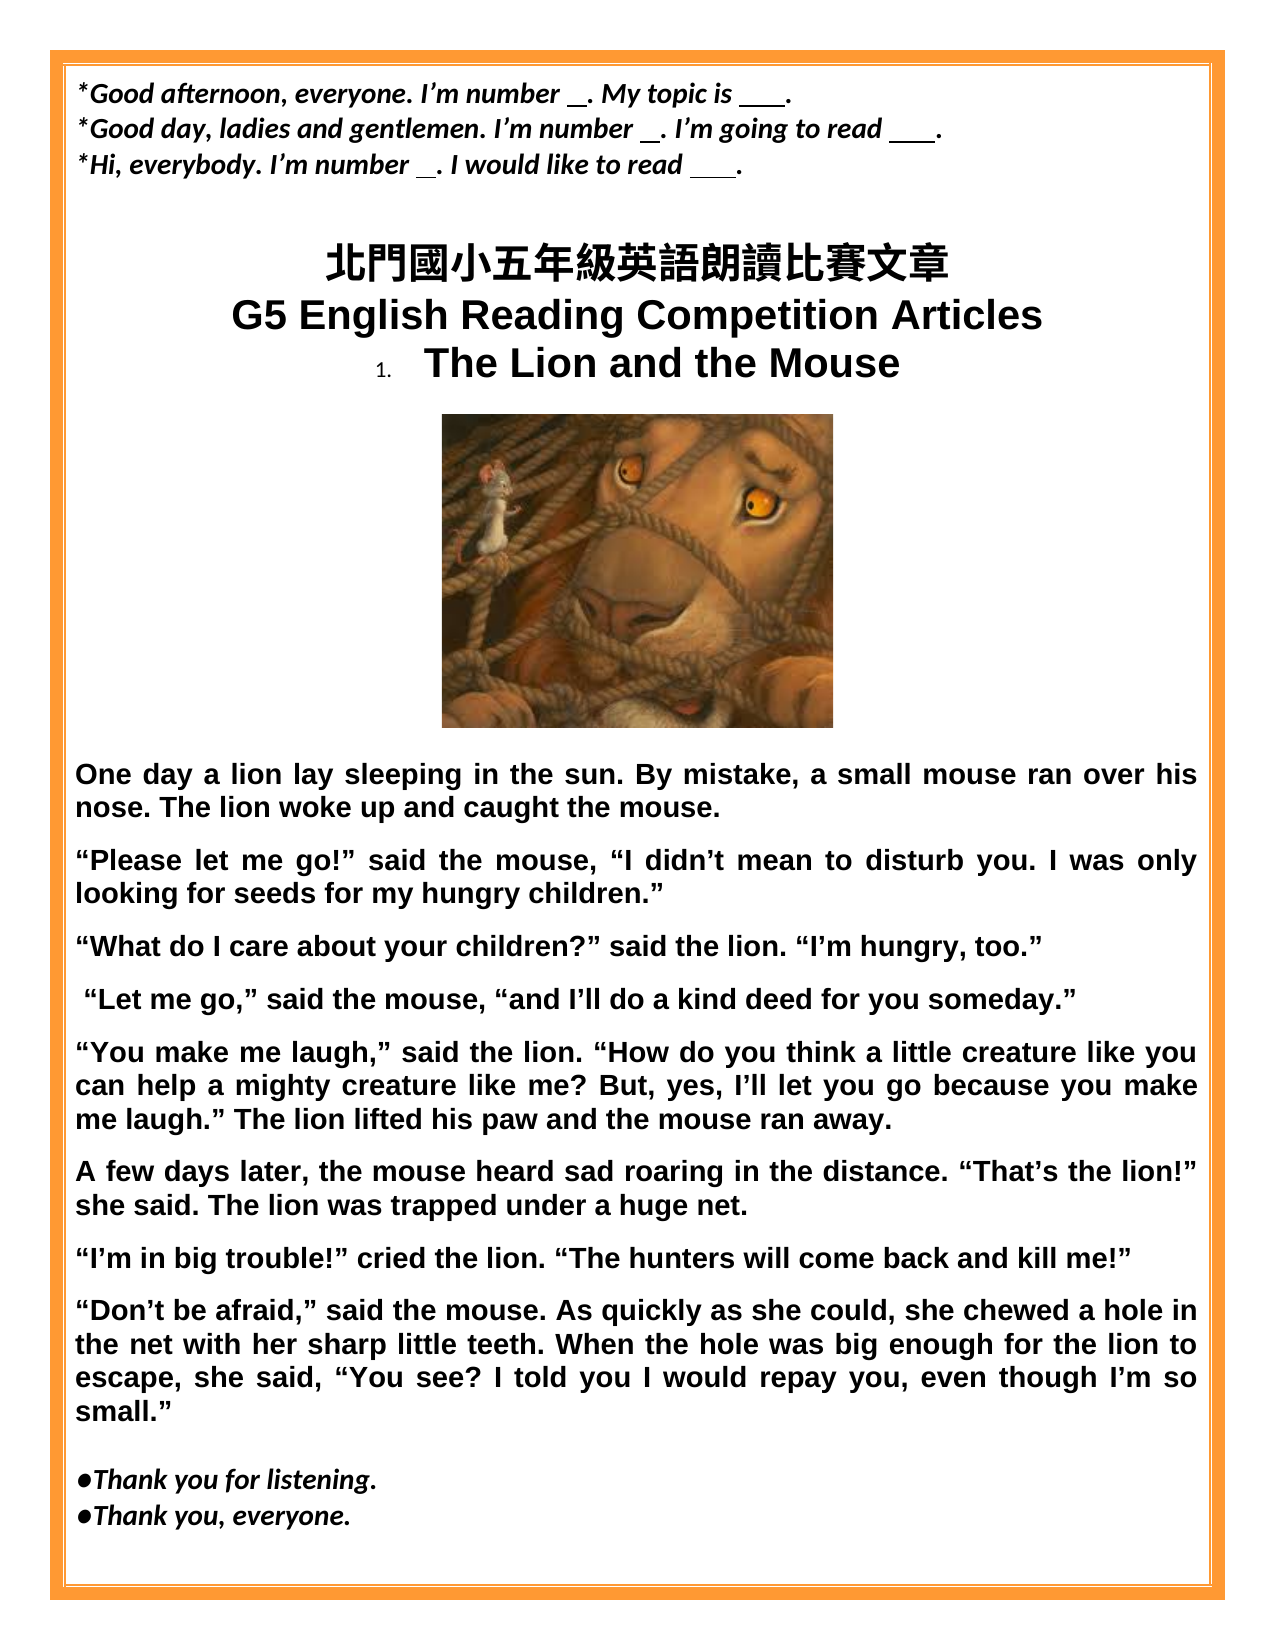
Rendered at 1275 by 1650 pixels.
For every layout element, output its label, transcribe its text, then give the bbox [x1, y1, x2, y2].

text A few days later, the mouse heard sad roaring in the distance. “That’s the lion!” she said. The lion was trapped under a huge net. [75, 1154, 1200, 1222]
text ●Thank you, everyone. [75, 1497, 1200, 1532]
text ●Thank you for listening. [75, 1461, 1200, 1497]
text “What do I care about your children?” said the lion. “I’m hungry, too.” [75, 929, 1200, 963]
text “Let me go,” said the mouse, “and I’ll do a kind deed for you someday.” [75, 982, 1200, 1016]
text “Please let me go!” said the mouse, “I didn’t mean to disturb you. I was only looking for seeds for my hungry children.” [75, 843, 1200, 910]
text *Good afternoon, everyone. I’m number . My topic is . [75, 75, 1200, 111]
text “Don’t be afraid,” said the mouse. As quickly as she could, she chewed a hole in the net with her sharp little teeth. When the hole was big enough for the lion to escape, she said, “You see? I told you I would repay you, even though I’m so small.” [75, 1293, 1200, 1428]
text *Hi, everybody. I’m number . I would like to read . [75, 146, 1200, 182]
text 北門國小五年級英語朗讀比賽文章 [75, 230, 1200, 290]
text G5 English Reading Competition Articles [75, 290, 1200, 338]
text “I’m in big trouble!” cried the lion. “The hunters will come back and kill me!” [75, 1241, 1200, 1274]
text “You make me laugh,” said the lion. “How do you think a little creature like you can help a mighty creature like me? But, yes, I’ll let you go because you make me laugh.” The lion lifted his paw and the mouse ran away. [75, 1035, 1200, 1135]
list The Lion and the Mouse [75, 338, 1200, 386]
text One day a lion lay sleeping in the sun. By mistake, a small mouse ran over his nose. The lion woke up and caught the mouse. [75, 757, 1200, 824]
text *Good day, ladies and gentlemen. I’m number . I’m going to read . [75, 111, 1200, 146]
picture [441, 414, 834, 728]
